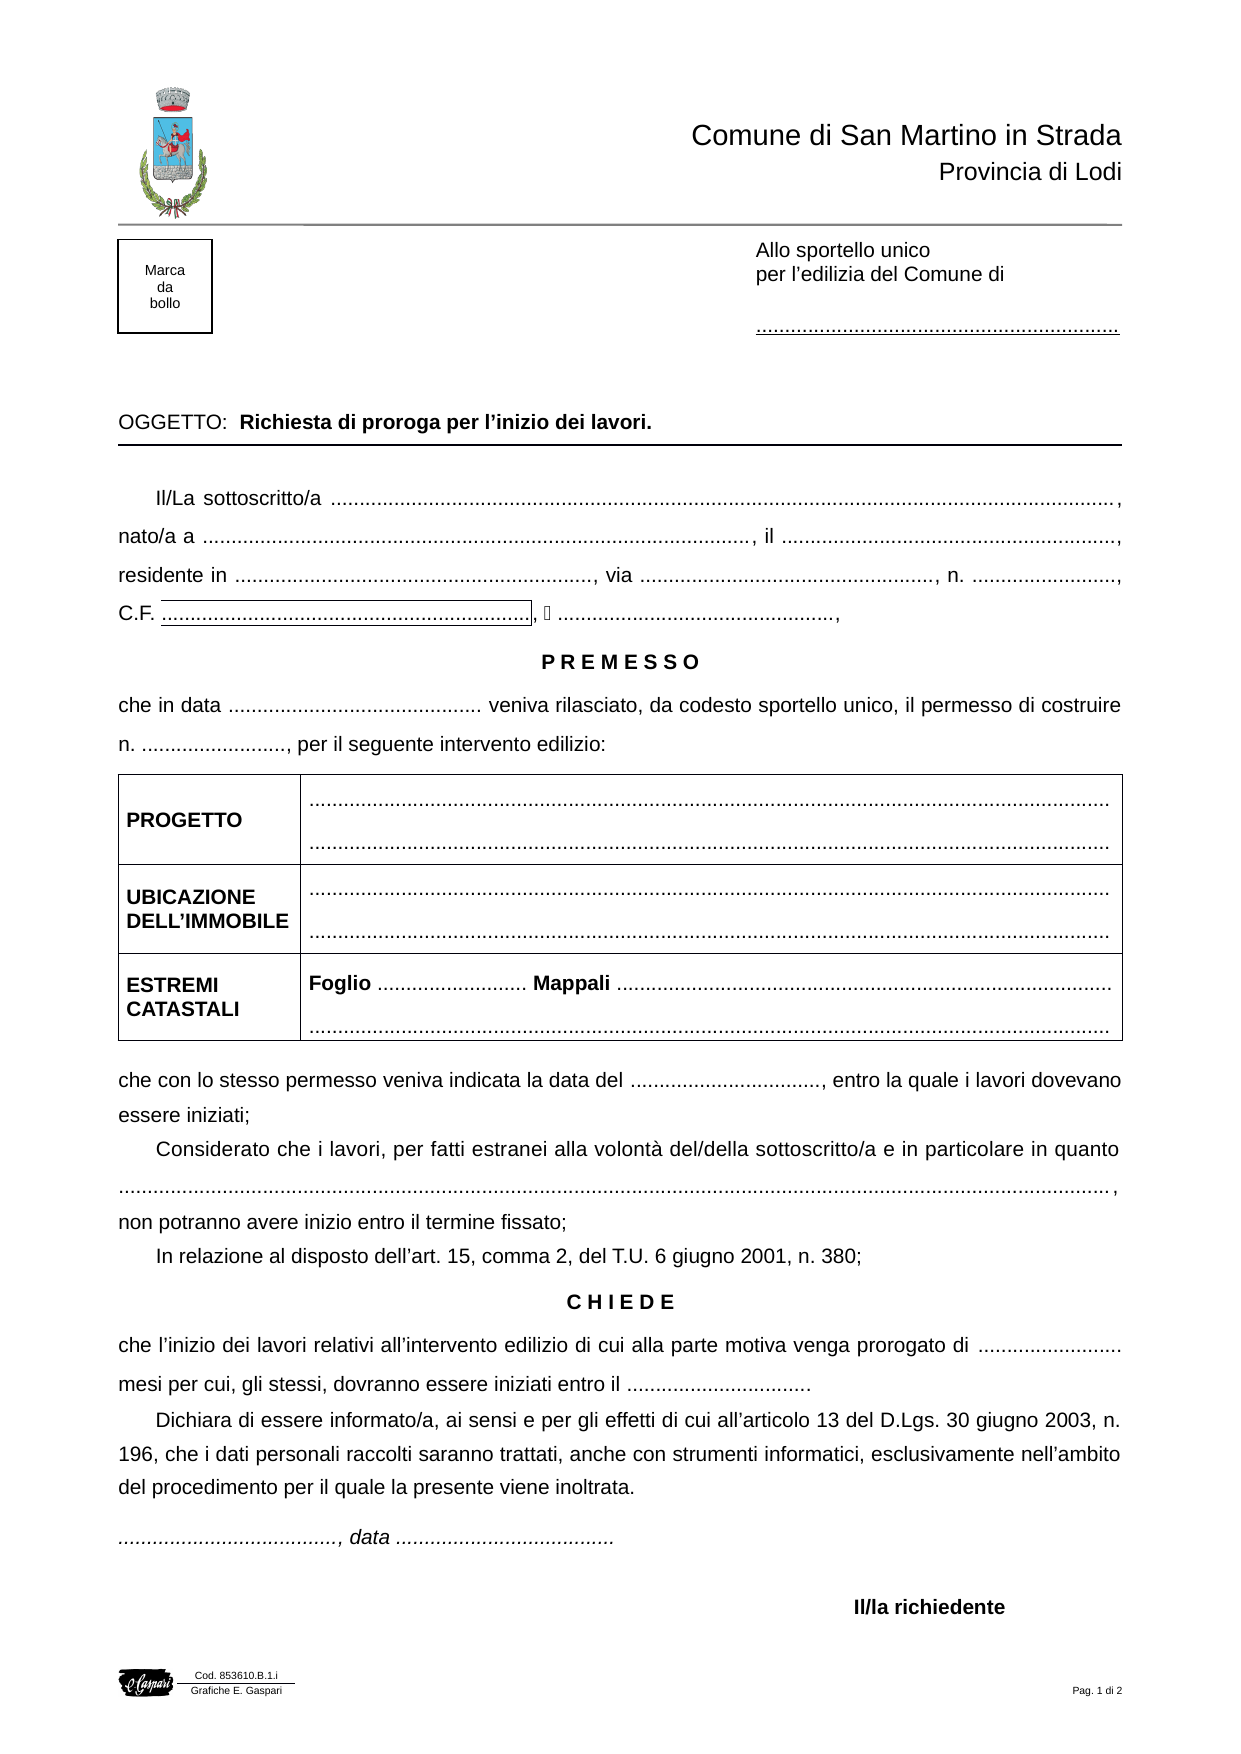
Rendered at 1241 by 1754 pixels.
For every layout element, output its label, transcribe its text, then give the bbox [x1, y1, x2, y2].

text Comune di San Martino in Strada [224, 118, 1122, 152]
text Il/La sottoscritto/a ........................................................................................................................................, nato/a a ..............................................................................................., il .........................................................., residente in .............................................................., via ..................................................., n. ........................., C.F. ................................................................,  ................................................, [118, 482, 1122, 626]
text Il/la richiedente [737, 1595, 1122, 1619]
table_cell ESTREMI CATASTALI [119, 954, 300, 1039]
picture [122, 87, 224, 219]
table_cell UBICAZIONE DELL’IMMOBILE [119, 865, 300, 953]
table_header PROGETTO [119, 775, 300, 864]
table_header ........................................................................................................................................... ........................................................................................................................................... [301, 775, 1122, 864]
subtitle C H I E D E [118, 1290, 1122, 1314]
picture [118, 1668, 174, 1697]
subtitle P R E M E S S O [118, 650, 1122, 674]
text ......................................, data ...................................... [118, 1521, 1122, 1550]
text In relazione al disposto dell’art. 15, comma 2, del T.U. 6 giugno 2001, n. 380; [118, 1244, 1122, 1268]
text che in data ............................................ veniva rilasciato, da codesto sportello unico, il permesso di costruire n. ........................., per il seguente intervento edilizio: [118, 689, 1122, 757]
text Considerato che i lavori, per fatti estranei alla volontà del/della sottoscritto/a e in particolare in quanto ............................................................................................................................................................................, [118, 1136, 1122, 1199]
table_cell Foglio .......................... Mappali ...................................................................................... ........................................................................................................................................... [301, 954, 1122, 1039]
text OGGETTO: Richiesta di proroga per l’inizio dei lavori. [118, 410, 1122, 444]
text ............................................................... [756, 309, 1122, 338]
table_cell ........................................................................................................................................... ........................................................................................................................................... [301, 865, 1122, 953]
text che con lo stesso permesso veniva indicata la data del ................................., entro la quale i lavori dovevano essere iniziati; [118, 1064, 1122, 1127]
text Dichiara di essere informato/a, ai sensi e per gli effetti di cui all’articolo 13 del D.Lgs. 30 giugno 2003, n. 196, che i dati personali raccolti saranno trattati, anche con strumenti informatici, esclusivamente nell’ambito del procedimento per il quale la presente viene inoltrata. [118, 1408, 1122, 1499]
text non potranno avere inizio entro il termine fissato; [118, 1210, 1122, 1234]
text Provincia di Lodi [224, 157, 1122, 185]
text che l’inizio dei lavori relativi all’intervento edilizio di cui alla parte motiva venga prorogato di ......................... mesi per cui, gli stessi, dovranno essere iniziati entro il ................................ [118, 1329, 1122, 1397]
text Allo sportello unico [756, 238, 1122, 262]
text per l’edilizia del Comune di [756, 262, 1122, 286]
